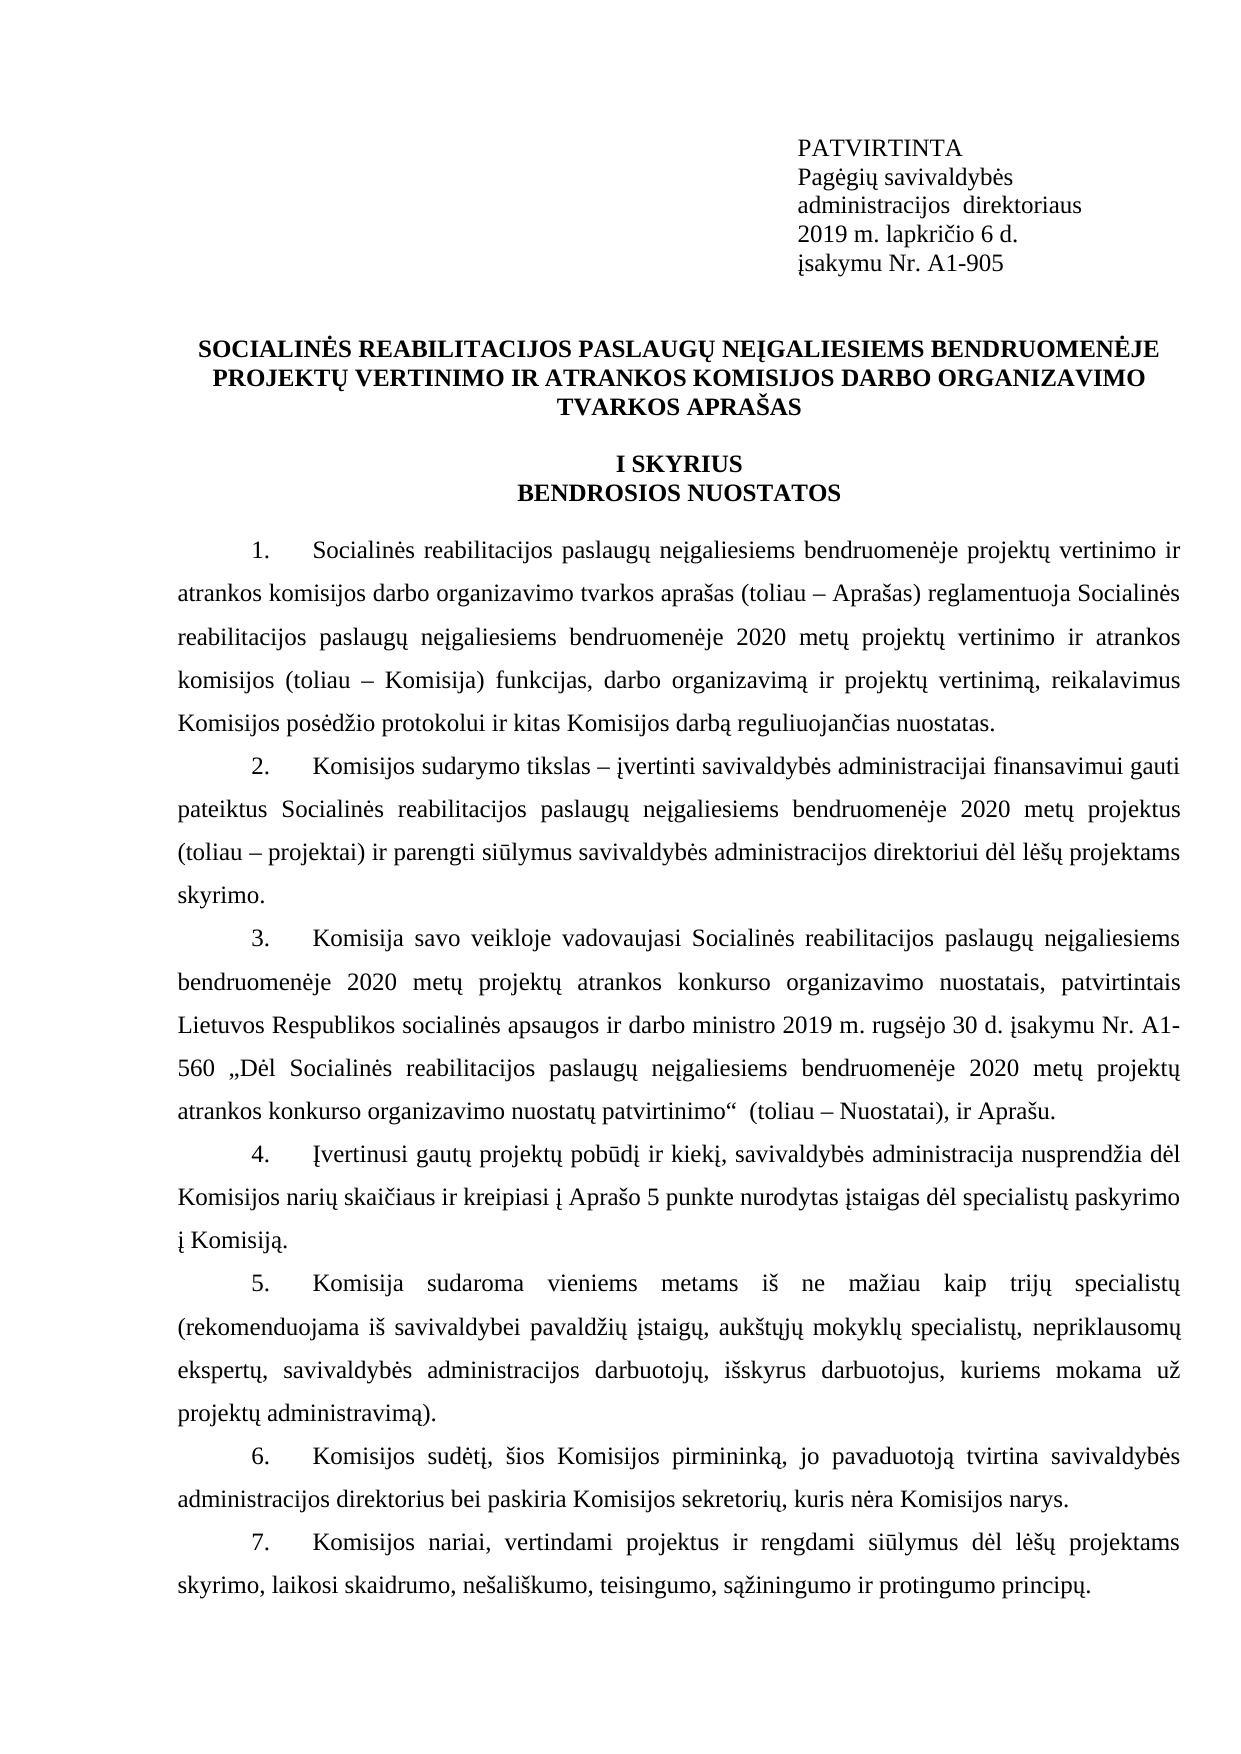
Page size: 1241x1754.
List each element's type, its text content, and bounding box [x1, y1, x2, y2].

text SOCIALINĖS REABILITACIJOS PASLAUGŲ NEĮGALIESIEMS BENDRUOMENĖJE Projektų VERTINIMO IR atrankoS komisijos DARBO ORGANIZAVIMO TVARKOS APRAŠAS [177, 334, 1181, 420]
text 2. Komisijos sudarymo tikslas – įvertinti savivaldybės administracijai finansavimui gauti pateiktus Socialinės reabilitacijos paslaugų neįgaliesiems bendruomenėje 2020 metų projektus (toliau – projektai) ir parengti siūlymus savivaldybės administracijos direktoriui dėl lėšų projektams skyrimo. [177, 751, 1181, 909]
text 1. Socialinės reabilitacijos paslaugų neįgaliesiems bendruomenėje projektų vertinimo ir atrankos komisijos darbo organizavimo tvarkos aprašas (toliau – Aprašas) reglamentuoja Socialinės reabilitacijos paslaugų neįgaliesiems bendruomenėje 2020 metų projektų vertinimo ir atrankos komisijos (toliau – Komisija) funkcijas, darbo organizavimą ir projektų vertinimą, reikalavimus Komisijos posėdžio protokolui ir kitas Komisijos darbą reguliuojančias nuostatas. [177, 535, 1181, 737]
text BENDROSIOS NUOSTATOS [177, 478, 1181, 507]
text 7. Komisijos nariai, vertindami projektus ir rengdami siūlymus dėl lėšų projektams skyrimo, laikosi skaidrumo, nešališkumo, teisingumo, sąžiningumo ir protingumo principų. [177, 1527, 1181, 1599]
text PATVIRTINTA [797, 133, 1181, 162]
text administracijos direktoriaus [797, 190, 1181, 219]
text 6. Komisijos sudėtį, šios Komisijos pirmininką, jo pavaduotoją tvirtina savivaldybės administracijos direktorius bei paskiria Komisijos sekretorių, kuris nėra Komisijos narys. [177, 1441, 1181, 1513]
text 4. Įvertinusi gautų projektų pobūdį ir kiekį, savivaldybės administracija nusprendžia dėl Komisijos narių skaičiaus ir kreipiasi į Aprašo 5 punkte nurodytas įstaigas dėl specialistų paskyrimo į Komisiją. [177, 1139, 1181, 1254]
text 2019 m. lapkričio 6 d. [797, 219, 1181, 248]
text I SKYRIUS [177, 449, 1181, 478]
text įsakymu Nr. A1-905 [797, 248, 1181, 277]
text 5. Komisija sudaroma vieniems metams iš ne mažiau kaip trijų specialistų (rekomenduojama iš savivaldybei pavaldžių įstaigų, aukštųjų mokyklų specialistų, nepriklausomų ekspertų, savivaldybės administracijos darbuotojų, išskyrus darbuotojus, kuriems mokama už projektų administravimą). [177, 1268, 1181, 1427]
text 3. Komisija savo veikloje vadovaujasi Socialinės reabilitacijos paslaugų neįgaliesiems bendruomenėje 2020 metų projektų atrankos konkurso organizavimo nuostatais, patvirtintais Lietuvos Respublikos socialinės apsaugos ir darbo ministro 2019 m. rugsėjo 30 d. įsakymu Nr. A1-560 „Dėl Socialinės reabilitacijos paslaugų neįgaliesiems bendruomenėje 2020 metų projektų atrankos konkurso organizavimo nuostatų patvirtinimo“ (toliau – Nuostatai), ir Aprašu. [177, 923, 1181, 1125]
text Pagėgių savivaldybės [797, 162, 1181, 190]
